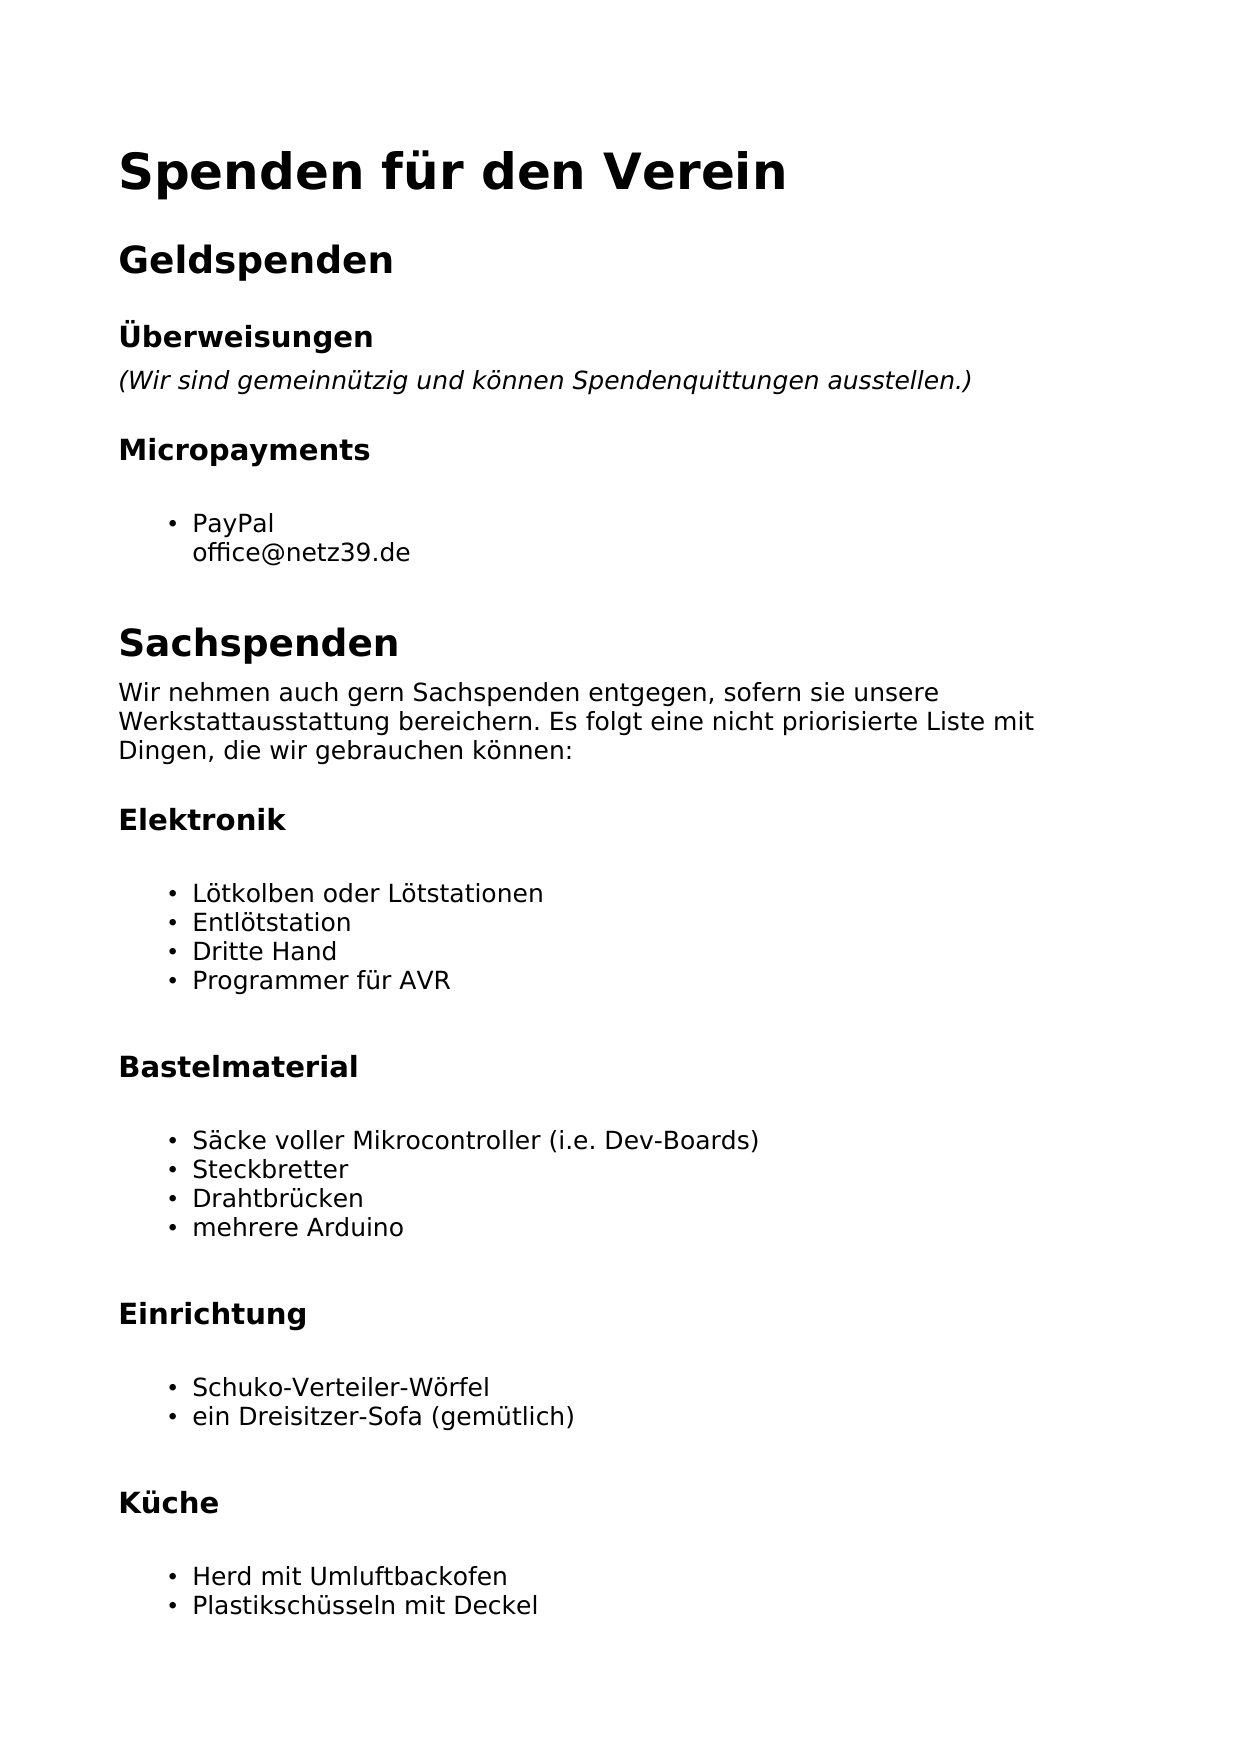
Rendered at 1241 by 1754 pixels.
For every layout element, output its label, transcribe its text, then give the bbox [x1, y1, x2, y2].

list Lötkolben oder Lötstationen [177, 879, 1122, 908]
list ein Dreisitzer-Sofa (gemütlich) [177, 1402, 1122, 1431]
list office@netz39.de [177, 538, 1122, 567]
list mehrere Arduino [177, 1213, 1122, 1243]
list Plastikschüsseln mit Deckel [177, 1591, 1122, 1620]
list Entlötstation [177, 908, 1122, 937]
subtitle Elektronik [118, 803, 1122, 837]
list Säcke voller Mikrocontroller (i.e. Dev-Boards) [177, 1126, 1122, 1155]
subtitle Sachspenden [118, 622, 1122, 666]
subtitle Bastelmaterial [118, 1050, 1122, 1084]
subtitle Küche [118, 1486, 1122, 1520]
subtitle Einrichtung [118, 1297, 1122, 1331]
text Wir nehmen auch gern Sachspenden entgegen, sofern sie unsere Werkstattausstattung bereichern. Es folgt eine nicht priorisierte Liste mit Dingen, die wir gebrauchen können: [118, 678, 1122, 766]
subtitle Geldspenden [118, 239, 1122, 282]
list Herd mit Umluftbackofen [177, 1562, 1122, 1591]
list Schuko-Verteiler-Wörfel [177, 1373, 1122, 1402]
list PayPal [177, 509, 1122, 538]
subtitle Spenden für den Verein [118, 143, 1122, 201]
list Programmer für AVR [177, 966, 1122, 996]
text (Wir sind gemeinnützig und können Spendenquittungen ausstellen.) [118, 366, 1122, 396]
list Dritte Hand [177, 937, 1122, 966]
subtitle Überweisungen [118, 320, 1122, 354]
list Drahtbrücken [177, 1184, 1122, 1213]
list Steckbretter [177, 1155, 1122, 1184]
subtitle Micropayments [118, 433, 1122, 467]
